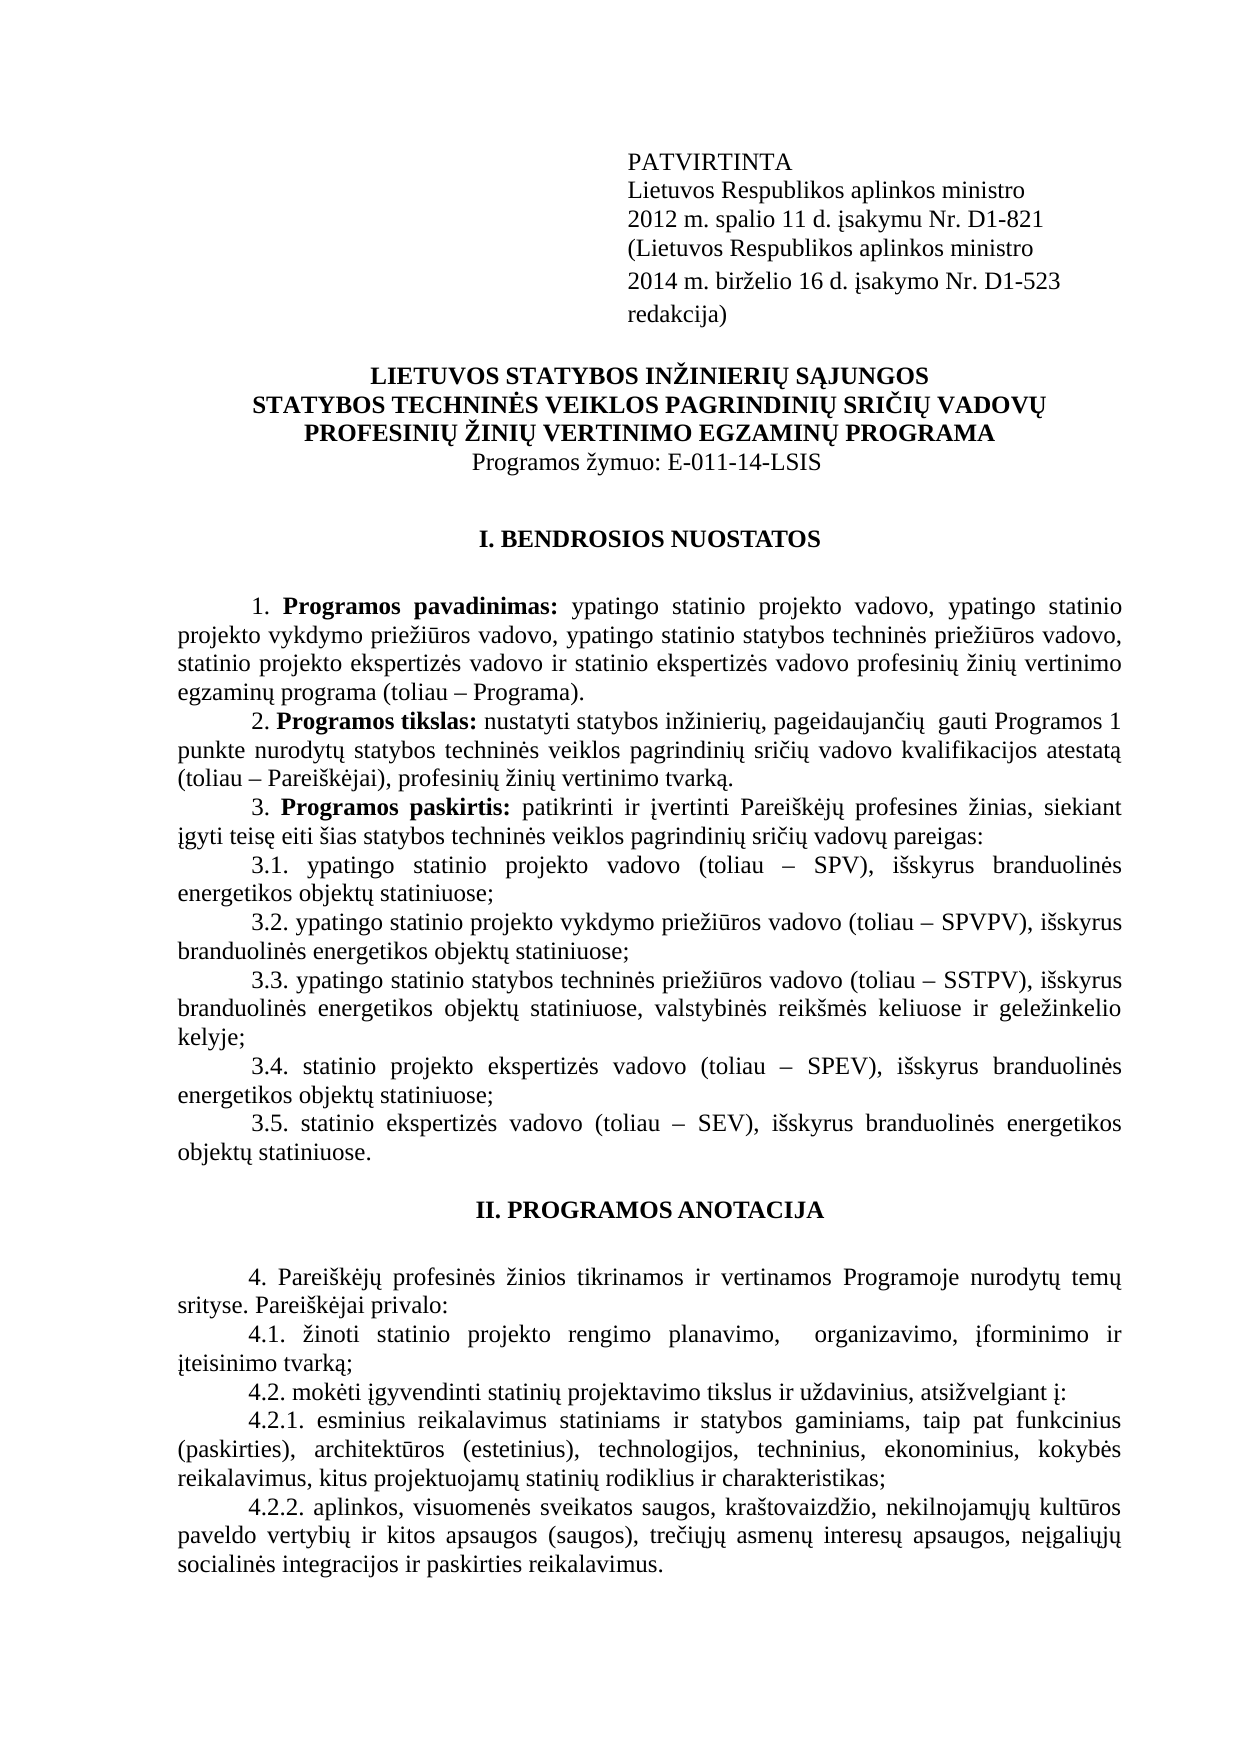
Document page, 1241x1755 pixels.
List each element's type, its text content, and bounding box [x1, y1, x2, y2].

text 2012 m. spalio 11 d. įsakymu Nr. D1-821 [552, 204, 1122, 233]
text 4.2.2. aplinkos, visuomenės sveikatos saugos, kraštovaizdžio, nekilnojamųjų kultūros paveldo vertybių ir kitos apsaugos (saugos), trečiųjų asmenų interesų apsaugos, neįgaliųjų socialinės integracijos ir paskirties reikalavimus. [177, 1492, 1122, 1578]
text Programos žymuo: E-011-14-LSIS [177, 447, 1122, 476]
text 1. Programos pavadinimas: ypatingo statinio projekto vadovo, ypatingo statinio projekto vykdymo priežiūros vadovo, ypatingo statinio statybos techninės priežiūros vadovo, statinio projekto ekspertizės vadovo ir statinio ekspertizės vadovo profesinių žinių vertinimo egzaminų programa (toliau – Programa). [177, 591, 1122, 706]
text 4. Pareiškėjų profesinės žinios tikrinamos ir vertinamos Programoje nurodytų temų srityse. Pareiškėjai privalo: [177, 1262, 1122, 1319]
text PATVIRTINTA [552, 147, 1122, 176]
text 3.4. statinio projekto ekspertizės vadovo (toliau – SPEV), išskyrus branduolinės energetikos objektų statiniuose; [177, 1051, 1122, 1108]
text 4.2.1. esminius reikalavimus statiniams ir statybos gaminiams, taip pat funkcinius (paskirties), architektūros (estetinius), technologijos, techninius, ekonominius, kokybės reikalavimus, kitus projektuojamų statinių rodiklius ir charakteristikas; [177, 1406, 1122, 1492]
text 3. Programos paskirtis: patikrinti ir įvertinti Pareiškėjų profesines žinias, siekiant įgyti teisę eiti šias statybos techninės veiklos pagrindinių sričių vadovų pareigas: [177, 792, 1122, 850]
text 3.1. ypatingo statinio projekto vadovo (toliau – SPV), išskyrus branduolinės energetikos objektų statiniuose; [177, 850, 1122, 907]
text Lietuvos Respublikos aplinkos ministro [552, 176, 1122, 204]
text 2. Programos tikslas: nustatyti statybos inžinierių, pageidaujančių gauti Programos 1 punkte nurodytų statybos techninės veiklos pagrindinių sričių vadovo kvalifikacijos atestatą (toliau – Pareiškėjai), profesinių žinių vertinimo tvarką. [177, 706, 1122, 792]
text LIETUVOS STATYBOS INŽINIERIŲ SĄJUNGOS [177, 361, 1122, 390]
text II. PROGRAMOS ANOTACIJA [177, 1195, 1122, 1223]
text 2014 m. birželio 16 d. įsakymo Nr. D1-523 [177, 266, 1122, 295]
text (Lietuvos Respublikos aplinkos ministro [177, 233, 1122, 262]
text 4.1. žinoti statinio projekto rengimo planavimo, organizavimo, įforminimo ir įteisinimo tvarką; [177, 1319, 1122, 1377]
text I. BENDROSIOS NUOSTATOS [177, 524, 1122, 553]
text 3.3. ypatingo statinio statybos techninės priežiūros vadovo (toliau – SSTPV), išskyrus branduolinės energetikos objektų statiniuose, valstybinės reikšmės keliuose ir geležinkelio kelyje; [177, 965, 1122, 1051]
text redakcija) [177, 299, 1122, 328]
text STATYBOS TECHNINĖS VEIKLOS PAGRINDINIŲ SRIČIŲ VADOVŲ PROFESINIŲ ŽINIŲ VERTINIMO EGZAMINŲ PROGRAMA [177, 390, 1122, 447]
text 4.2. mokėti įgyvendinti statinių projektavimo tikslus ir uždavinius, atsižvelgiant į: [177, 1377, 1122, 1406]
text 3.5. statinio ekspertizės vadovo (toliau – SEV), išskyrus branduolinės energetikos objektų statiniuose. [177, 1108, 1122, 1166]
text 3.2. ypatingo statinio projekto vykdymo priežiūros vadovo (toliau – SPVPV), išskyrus branduolinės energetikos objektų statiniuose; [177, 907, 1122, 965]
